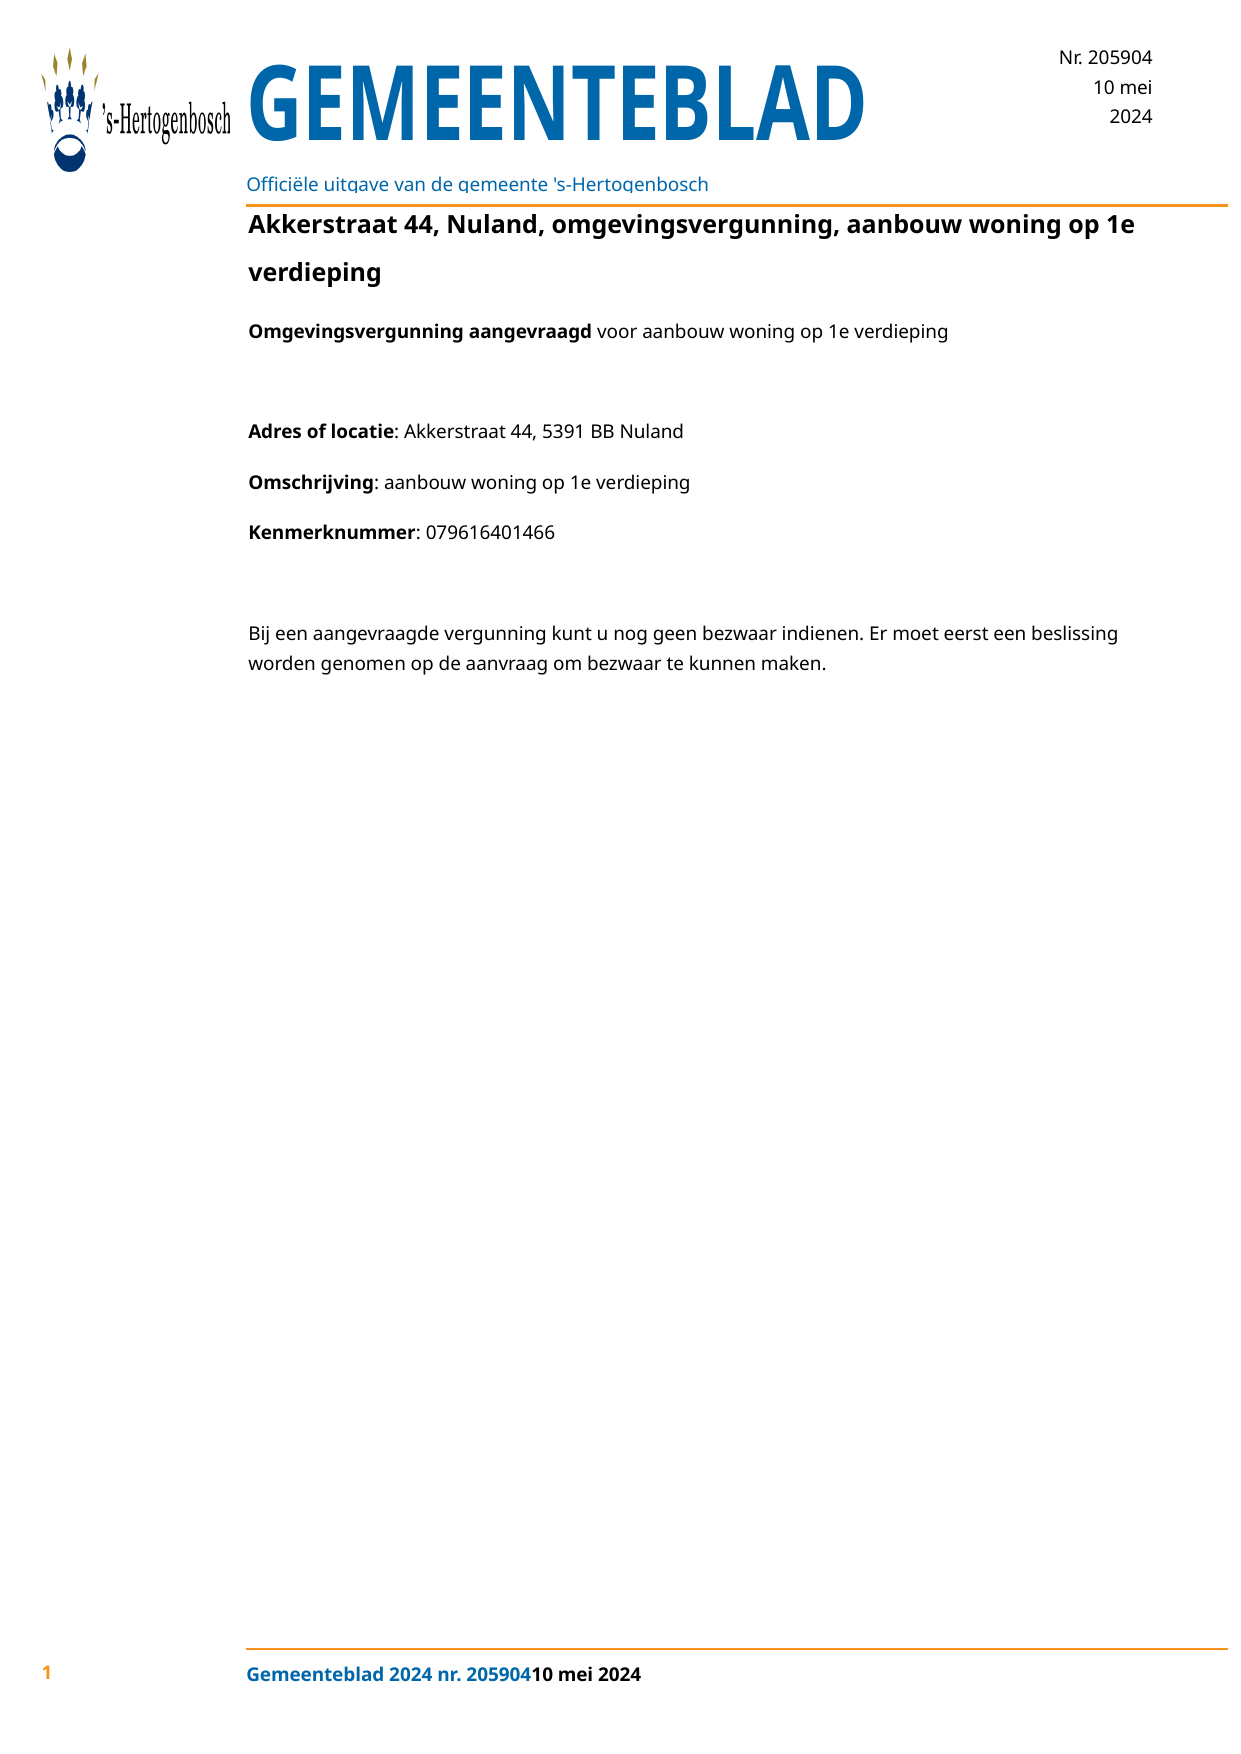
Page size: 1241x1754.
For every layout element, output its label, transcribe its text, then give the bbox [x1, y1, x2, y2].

picture [41, 47, 231, 172]
text Omschrijving: aanbouw woning op 1e verdieping [248, 469, 1152, 495]
text Adres of locatie: Akkerstraat 44, 5391 BB Nuland [248, 419, 1152, 444]
text Omgevingsvergunning aangevraagd voor aanbouw woning op 1e verdieping [248, 318, 1152, 344]
text Bij een aangevraagde vergunning kunt u nog geen bezwaar indienen. Er moet eerst een beslissing worden genomen op de aanvraag om bezwaar te kunnen maken. [248, 620, 1152, 676]
text Akkerstraat 44, Nuland, omgevingsvergunning, aanbouw woning op 1e verdieping [248, 207, 1152, 288]
text Kenmerknummer: 079616401466 [248, 519, 1152, 545]
